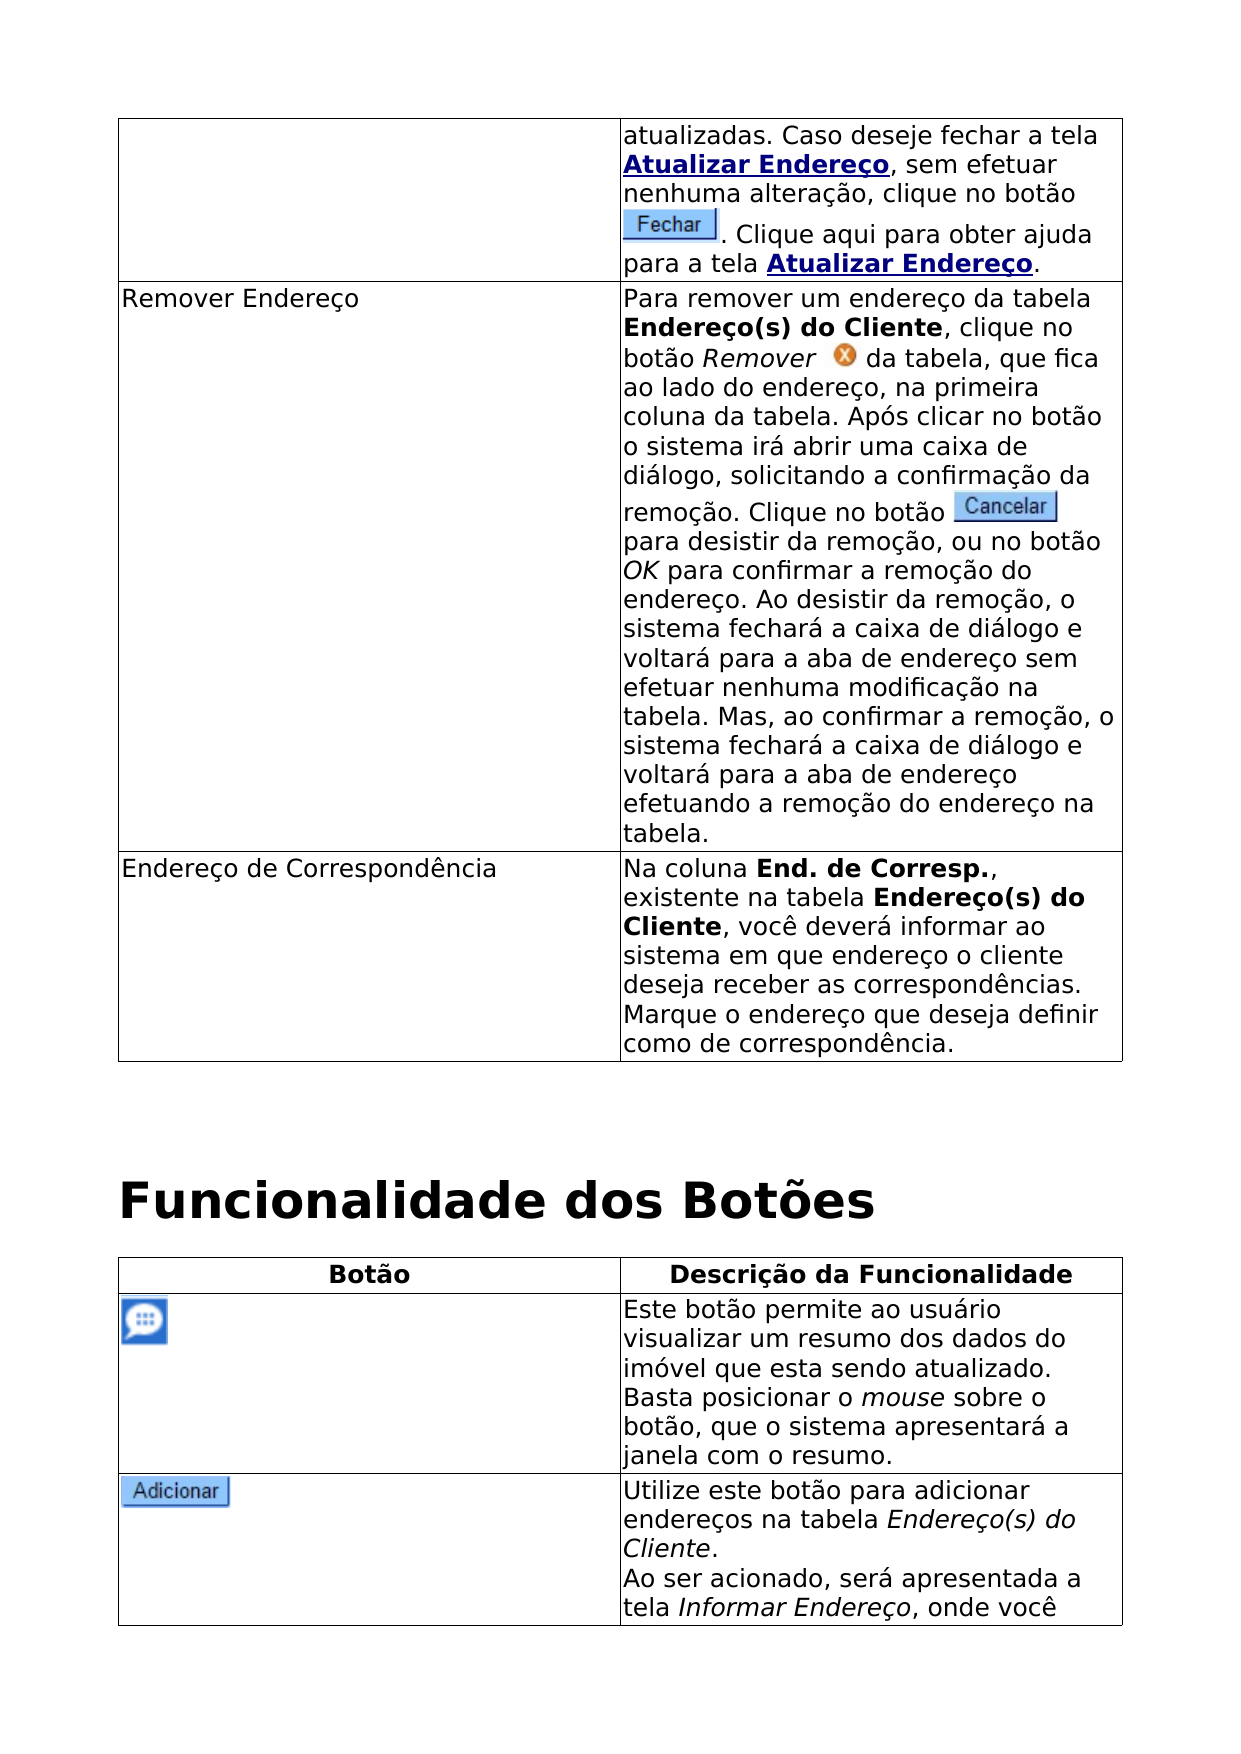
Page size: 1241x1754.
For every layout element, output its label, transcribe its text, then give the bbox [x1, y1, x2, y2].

table_cell Endereço de Correspondência [119, 852, 620, 1061]
table_cell Este botão permite ao usuário visualizar um resumo dos dados do imóvel que esta sendo atualizado. Basta posicionar o mouse sobre o botão, que o sistema apresentará a janela com o resumo. [621, 1294, 1122, 1473]
table_cell Na coluna End. de Corresp., existente na tabela Endereço(s) do Cliente, você deverá informar ao sistema em que endereço o cliente deseja receber as correspondências. Marque o endereço que deseja definir como de correspondência. [621, 852, 1122, 1061]
table_header Descrição da Funcionalidade [621, 1258, 1122, 1292]
subtitle Funcionalidade dos Botões [118, 1172, 1122, 1230]
picture [953, 490, 1059, 522]
picture [823, 342, 866, 368]
table_cell [119, 1294, 620, 1473]
table_cell [119, 1474, 620, 1625]
picture [622, 208, 720, 243]
table_cell Utilize este botão para adicionar endereços na tabela Endereço(s) do Cliente. Ao ser acionado, será apresentada a tela Informar Endereço, onde você [621, 1474, 1122, 1625]
table_cell atualizadas. Caso deseje fechar a tela Atualizar Endereço, sem efetuar nenhuma alteração, clique no botão . Clique aqui para obter ajuda para a tela Atualizar Endereço. [621, 119, 1122, 281]
table_cell Para remover um endereço da tabela Endereço(s) do Cliente, clique no botão Remover da tabela, que fica ao lado do endereço, na primeira coluna da tabela. Após clicar no botão o sistema irá abrir uma caixa de diálogo, solicitando a confirmação da remoção. Clique no botão para desistir da remoção, ou no botão OK para confirmar a remoção do endereço. Ao desistir da remoção, o sistema fechará a caixa de diálogo e voltará para a aba de endereço sem efetuar nenhuma modificação na tabela. Mas, ao confirmar a remoção, o sistema fechará a caixa de diálogo e voltará para a aba de endereço efetuando a remoção do endereço na tabela. [621, 282, 1122, 851]
picture [121, 1476, 231, 1508]
table_header Botão [119, 1258, 620, 1292]
picture [121, 1295, 168, 1347]
table_cell [119, 119, 620, 281]
table_cell Remover Endereço [119, 282, 620, 851]
